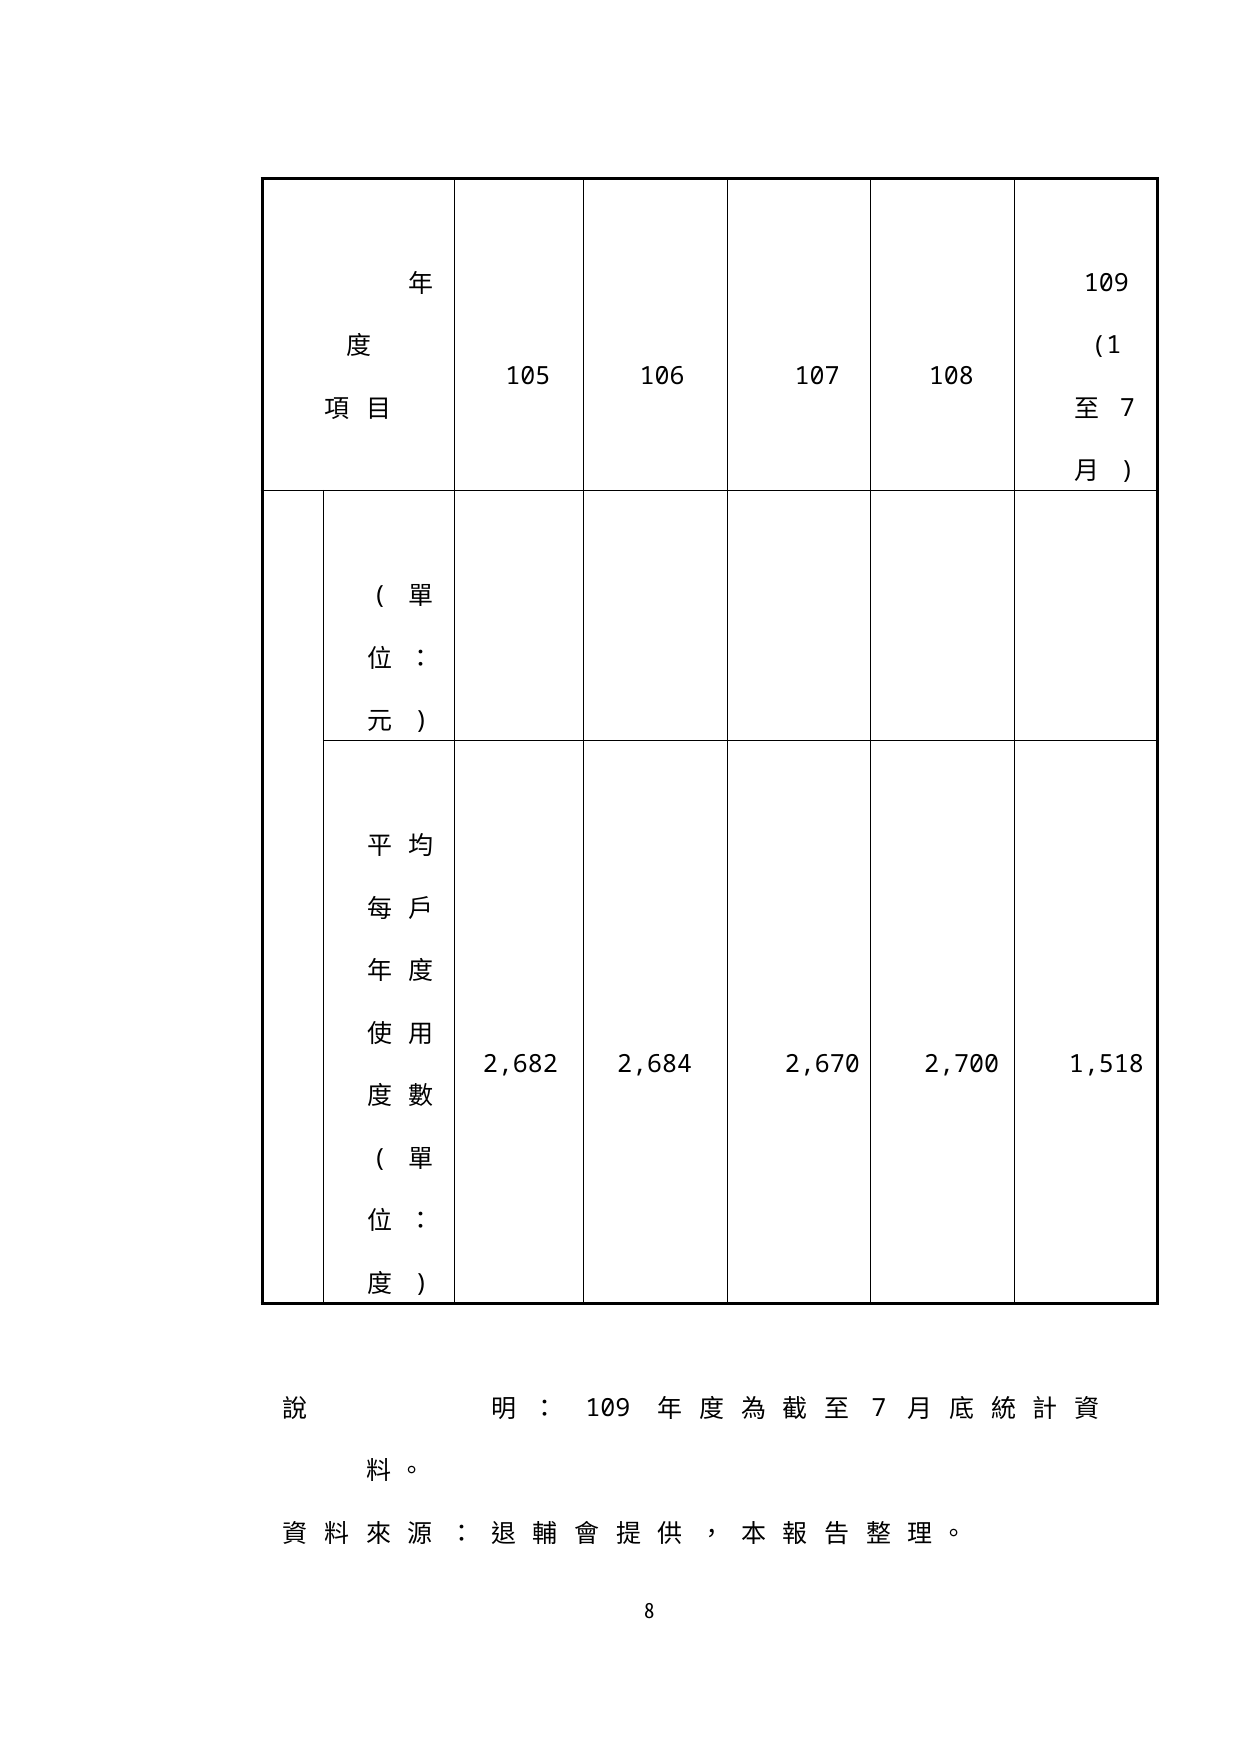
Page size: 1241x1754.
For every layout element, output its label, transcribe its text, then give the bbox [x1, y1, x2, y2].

table_cell [455, 491, 583, 740]
table_cell [871, 491, 1014, 740]
table_header 108 [871, 180, 1014, 490]
table_cell [584, 491, 727, 740]
table_cell 2,670 [728, 741, 870, 1302]
table_header 107 [728, 180, 870, 490]
table_cell [264, 491, 323, 1302]
table_cell 平均每戶年度使用度數(單位：度) [324, 741, 454, 1302]
table_cell 2,684 [584, 741, 727, 1302]
table_header 105 [455, 180, 583, 490]
table_cell [728, 491, 870, 740]
text 說 明：109年度為截至7月底統計資料。 [248, 1365, 1108, 1490]
table_cell (單位：元) [324, 491, 454, 740]
table_header 年度 項目 [264, 180, 454, 490]
table_cell 2,700 [871, 741, 1014, 1302]
table_cell 2,682 [455, 741, 583, 1302]
table_header 106 [584, 180, 727, 490]
text 資料來源：退輔會提供，本報告整理。 [248, 1490, 1108, 1552]
table_cell 1,518 [1015, 741, 1156, 1302]
table_header 109 (1至7月) [1015, 180, 1156, 490]
table_cell [1015, 491, 1156, 740]
